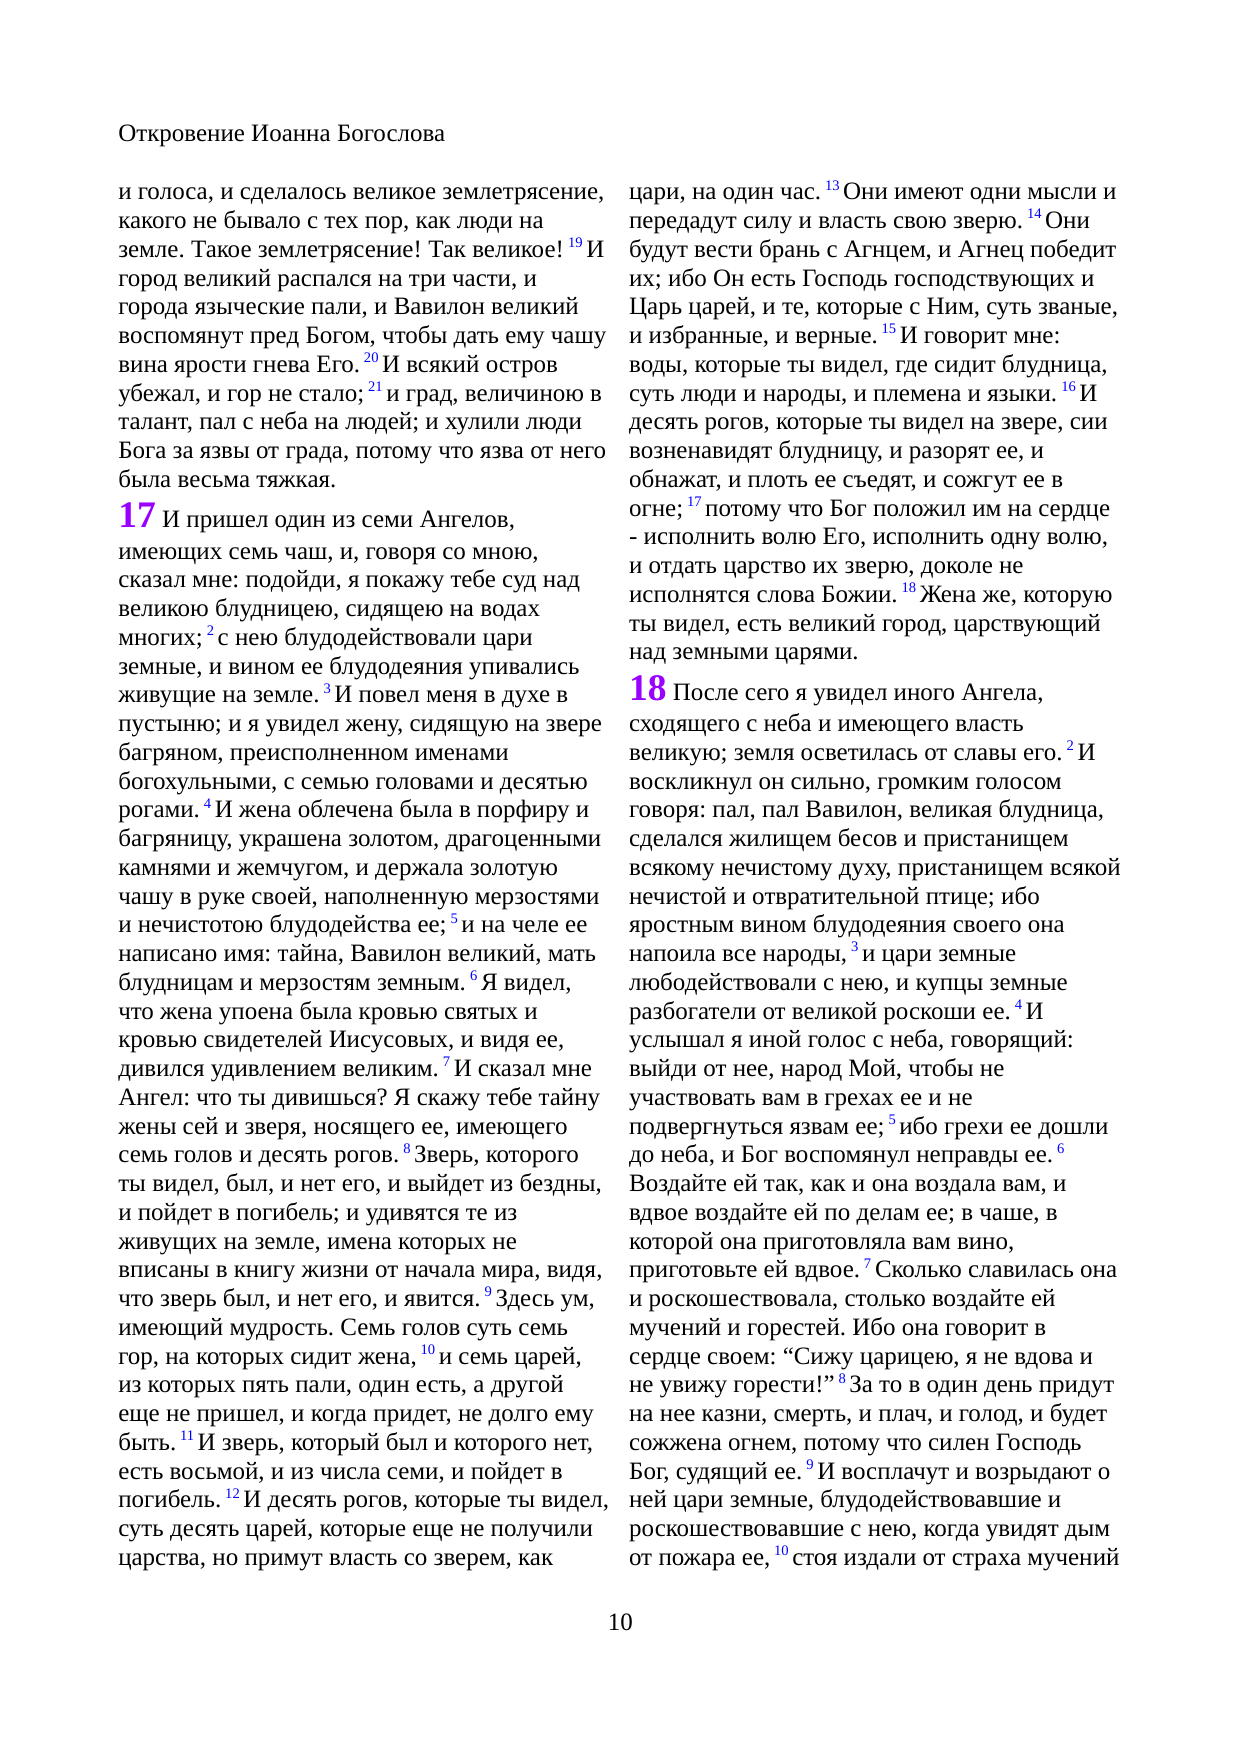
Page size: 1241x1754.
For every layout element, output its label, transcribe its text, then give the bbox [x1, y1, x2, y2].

text цари, на один час. 13 Они имеют одни мысли и передадут силу и власть свою зверю. 14 Они будут вести брань с Агнцем, и Агнец победит их; ибо Он есть Господь господствующих и Царь царей, и те, которые с Ним, суть званые, и избранные, и верные. 15 И говорит мне: воды, которые ты видел, где сидит блудница, суть люди и народы, и племена и языки. 16 И десять рогов, которые ты видел на звере, сии возненавидят блудницу, и разорят ее, и обнажат, и плоть ее съедят, и сожгут ее в огне; 17 потому что Бог положил им на сердце - исполнить волю Его, исполнить одну волю, и отдать царство их зверю, доколе не исполнятся слова Божии. 18 Жена же, которую ты видел, есть великий город, царствующий над земными царями. [629, 176, 1122, 665]
text 17 И пришел один из семи Ангелов, имеющих семь чаш, и, говоря со мною, сказал мне: подойди, я покажу тебе суд над великою блудницею, сидящею на водах многих; 2 с нею блудодействовали цари земные, и вином ее блудодеяния упивались живущие на земле. 3 И повел меня в духе в пустыню; и я увидел жену, сидящую на звере багряном, преисполненном именами богохульными, с семью головами и десятью рогами. 4 И жена облечена была в порфиру и багряницу, украшена золотом, драгоценными камнями и жемчугом, и держала золотую чашу в руке своей, наполненную мерзостями и нечистотою блудодейства ее; 5 и на челе ее написано имя: тайна, Вавилон великий, мать блудницам и мерзостям земным. 6 Я видел, что жена упоена была кровью святых и кровью свидетелей Иисусовых, и видя ее, дивился удивлением великим. 7 И сказал мне Ангел: что ты дивишься? Я скажу тебе тайну жены сей и зверя, носящего ее, имеющего семь голов и десять рогов. 8 Зверь, которого ты видел, был, и нет его, и выйдет из бездны, и пойдет в погибель; и удивятся те из живущих на земле, имена которых не вписаны в книгу жизни от начала мира, видя, что зверь был, и нет его, и явится. 9 Здесь ум, имеющий мудрость. Семь голов суть семь гор, на которых сидит жена, 10 и семь царей, из которых пять пали, один есть, а другой еще не пришел, и когда придет, не долго ему быть. 11 И зверь, который был и которого нет, есть восьмой, и из числа семи, и пойдет в погибель. 12 И десять рогов, которые ты видел, суть десять царей, которые еще не получили царства, но примут власть со зверем, как [118, 493, 611, 1571]
text 18 После сего я увидел иного Ангела, сходящего с неба и имеющего власть великую; земля осветилась от славы его. 2 И воскликнул он сильно, громким голосом говоря: пал, пал Вавилон, великая блудница, сделался жилищем бесов и пристанищем всякому нечистому духу, пристанищем всякой нечистой и отвратительной птице; ибо яростным вином блудодеяния своего она напоила все народы, 3 и цари земные любодействовали с нею, и купцы земные разбогатели от великой роскоши ее. 4 И услышал я иной голос с неба, говорящий: выйди от нее, народ Мой, чтобы не участвовать вам в грехах ее и не подвергнуться язвам ее; 5 ибо грехи ее дошли до неба, и Бог воспомянул неправды ее. 6 Воздайте ей так, как и она воздала вам, и вдвое воздайте ей по делам ее; в чаше, в которой она приготовляла вам вино, приготовьте ей вдвое. 7 Сколько славилась она и роскошествовала, столько воздайте ей мучений и горестей. Ибо она говорит в сердце своем: “Сижу царицею, я не вдова и не увижу горести!” 8 За то в один день придут на нее казни, смерть, и плач, и голод, и будет сожжена огнем, потому что силен Господь Бог, судящий ее. 9 И восплачут и возрыдают о ней цари земные, блудодействовавшие и роскошествовавшие с нею, когда увидят дым от пожара ее, 10 стоя издали от страха мучений [629, 665, 1122, 1571]
text и голоса, и сделалось великое землетрясение, какого не бывало с тех пор, как люди на земле. Такое землетрясение! Так великое! 19 И город великий распался на три части, и города языческие пали, и Вавилон великий воспомянут пред Богом, чтобы дать ему чашу вина ярости гнева Его. 20 И всякий остров убежал, и гор не стало; 21 и град, величиною в талант, пал с неба на людей; и хулили люди Бога за язвы от града, потому что язва от него была весьма тяжкая. [118, 176, 611, 493]
